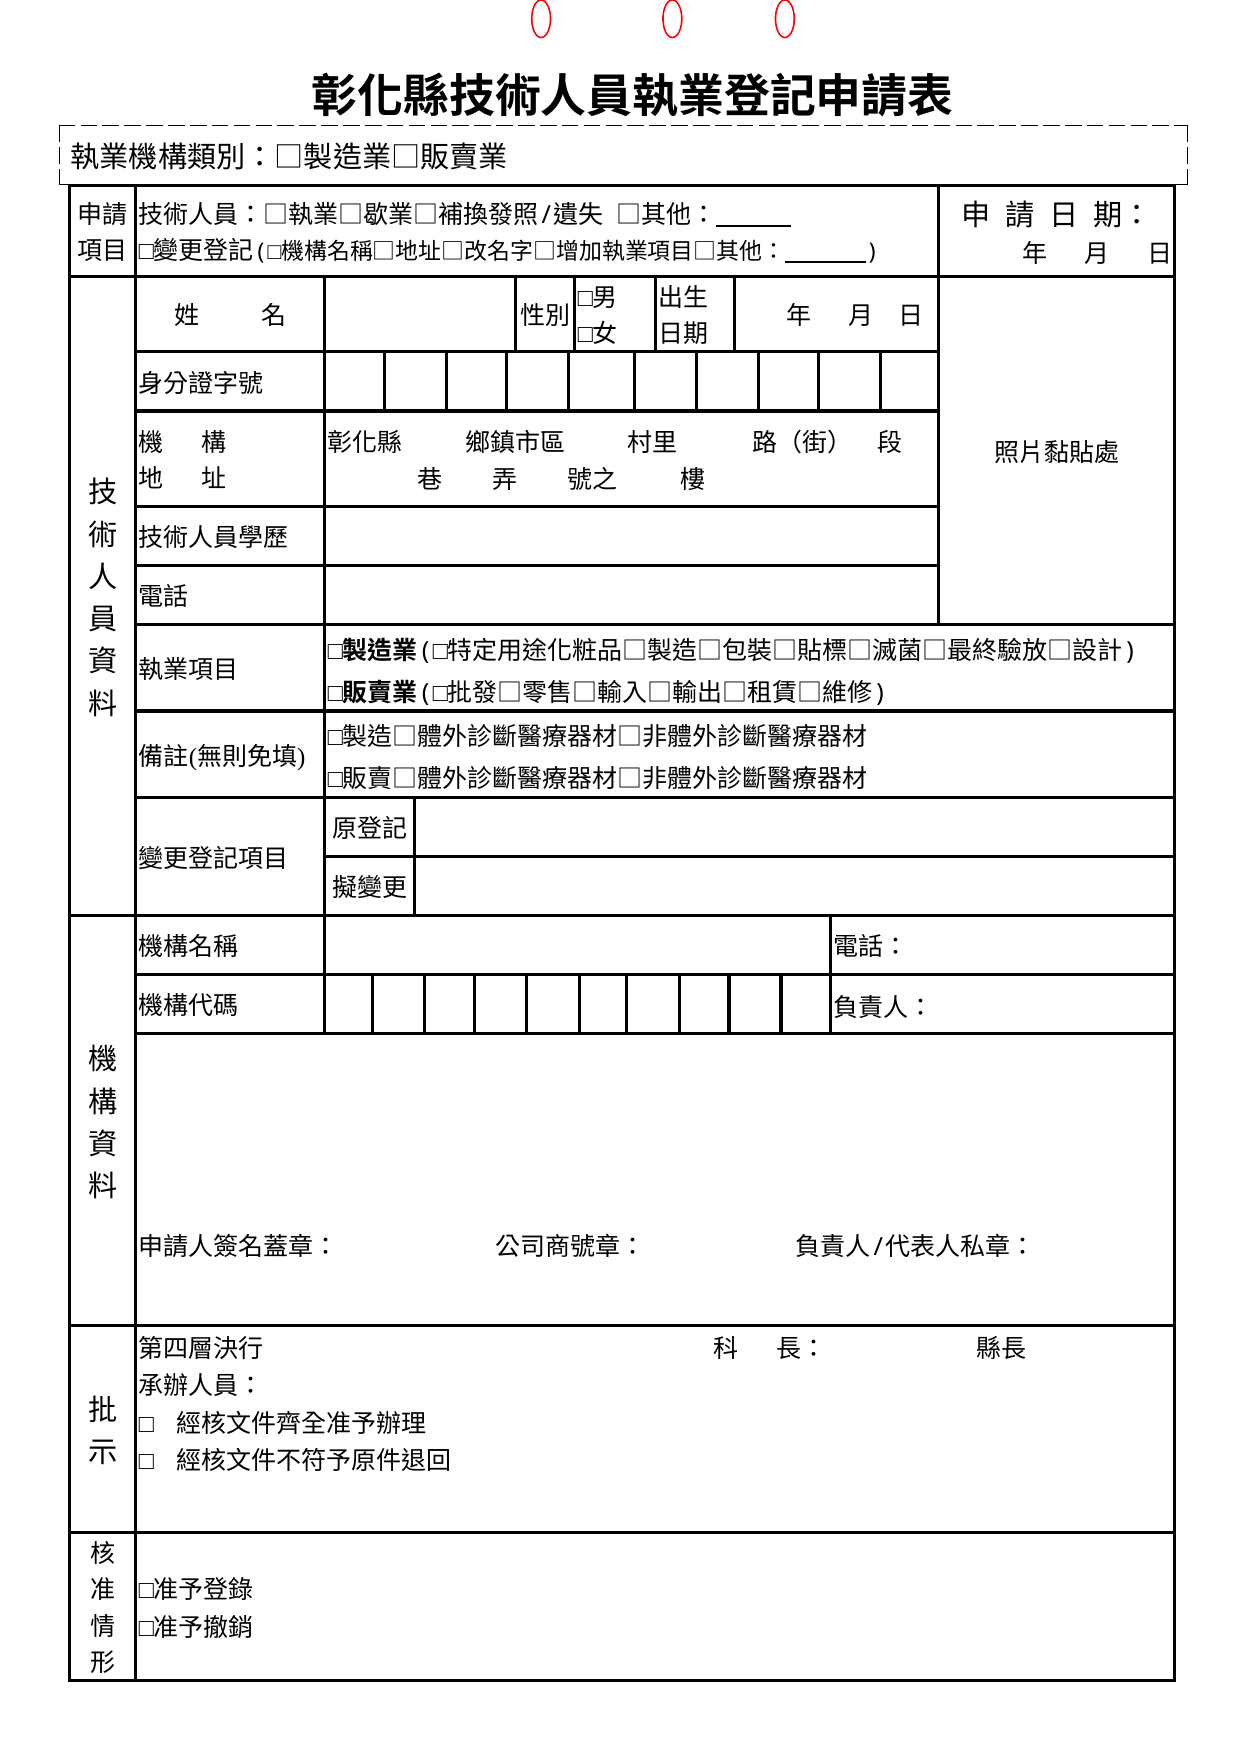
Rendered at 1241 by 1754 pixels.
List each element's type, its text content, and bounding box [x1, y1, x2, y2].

table_cell [59, 796, 68, 855]
table_cell 彰化縣 鄉鎮市區 村里 路（街） 段 巷 弄 號之 樓 [326, 413, 937, 505]
table_cell [1176, 1032, 1187, 1324]
table_cell [1176, 709, 1187, 796]
table_cell 電話 [137, 567, 323, 623]
table_cell 性別 [517, 278, 573, 350]
text 彰化縣技術人員執業登記申請表 [59, 59, 1181, 125]
table_cell [59, 1032, 68, 1324]
table_cell [59, 409, 68, 505]
table_cell [570, 353, 633, 409]
table_cell [1176, 275, 1187, 350]
table_cell 核准情形 [71, 1534, 134, 1679]
table_cell [416, 799, 1173, 855]
table_cell [326, 567, 937, 623]
table_cell [59, 709, 68, 796]
table_cell 機構名稱 [137, 917, 323, 973]
table_cell [59, 505, 68, 564]
table_cell 技 術 人 員 資 料 [71, 278, 134, 914]
table_cell [508, 353, 567, 409]
table_cell [636, 353, 695, 409]
table_cell [59, 350, 68, 409]
table_cell 電話： [832, 917, 1173, 973]
table_cell 批 示 [71, 1327, 134, 1531]
table_cell [1176, 855, 1187, 914]
table_cell 機構資料 [71, 917, 134, 1324]
table_cell [416, 858, 1173, 914]
table_cell 擬變更 [326, 858, 413, 914]
table_cell [326, 278, 514, 350]
table_cell [820, 353, 879, 409]
table_cell □製造業(□特定用途化粧品□製造□包裝□貼標□滅菌□最終驗放□設計) □販賣業(□批發□零售□輸入□輸出□租賃□維修) [326, 626, 1173, 709]
table_cell [1176, 505, 1187, 564]
table_cell [628, 976, 678, 1032]
table_cell [1176, 973, 1187, 1032]
table_cell [698, 353, 757, 409]
table_cell [426, 976, 473, 1032]
table_cell [1176, 1324, 1187, 1531]
table_cell [1176, 796, 1187, 855]
table_cell [1176, 564, 1187, 623]
table_cell □准予登錄 □准予撤銷 [137, 1534, 1173, 1679]
table_cell 年 月 日 [736, 278, 937, 350]
table_cell [1176, 1531, 1187, 1679]
table_header 執業機構類別：□製造業□販賣業 [59, 125, 1187, 183]
table_cell 負責人： [832, 976, 1173, 1032]
table_cell 技術人員：□執業□歇業□補換發照/遺失 □其他： □變更登記(□機構名稱□地址□改名字□增加執業項目□其他： ) [137, 187, 937, 274]
table_cell 申請 項目 [71, 187, 134, 274]
table_cell [581, 976, 625, 1032]
table_cell [476, 976, 525, 1032]
table_cell [1176, 185, 1187, 274]
table_cell [59, 275, 68, 350]
table_cell 申請人簽名蓋章： 公司商號章： 負責人/代表人私章： [137, 1035, 1173, 1324]
table_cell [374, 976, 423, 1032]
table_cell [59, 973, 68, 1032]
table_cell [59, 1531, 68, 1679]
table_cell [1176, 914, 1187, 973]
table_cell [59, 564, 68, 623]
table_cell 備註(無則免填) [137, 713, 323, 796]
table_cell [59, 855, 68, 914]
table_cell 姓 名 [137, 278, 323, 350]
table_cell [59, 623, 68, 709]
table_cell [1176, 409, 1187, 505]
table_cell [528, 976, 578, 1032]
table_cell [1176, 623, 1187, 709]
table_cell 執業項目 [137, 626, 323, 709]
table_cell 第四層決行 科 長： 縣長 承辦人員： 經核文件齊全准予辦理 經核文件不符予原件退回 [137, 1327, 1173, 1531]
table_cell 身分證字號 [137, 353, 323, 409]
table_cell [1176, 350, 1187, 409]
table_cell [326, 353, 383, 409]
table_cell [59, 914, 68, 973]
table_cell 技術人員學歷 [137, 508, 323, 564]
table_cell 機構代碼 [137, 976, 323, 1032]
table_cell [760, 353, 817, 409]
table_cell [386, 353, 445, 409]
table_cell □男 □女 [576, 278, 654, 350]
table_cell 變更登記項目 [137, 799, 323, 914]
table_cell [326, 508, 937, 564]
table_cell [326, 976, 371, 1032]
table_cell [783, 976, 829, 1032]
table_cell 原登記 [326, 799, 413, 855]
table_cell □製造□體外診斷醫療器材□非體外診斷醫療器材 □販賣□體外診斷醫療器材□非體外診斷醫療器材 [326, 713, 1173, 796]
table_cell 照片黏貼處 [940, 278, 1173, 623]
table_cell [731, 976, 779, 1032]
table_cell 出生 日期 [657, 278, 733, 350]
table_cell 申 請 日 期： 年 月 日 [940, 187, 1173, 274]
table_cell [326, 917, 829, 973]
table_cell 機 構 地 址 [137, 413, 323, 505]
table_cell [681, 976, 727, 1032]
table_cell [448, 353, 505, 409]
table_cell [882, 353, 937, 409]
table_cell [59, 185, 68, 274]
table_cell [59, 1324, 68, 1531]
